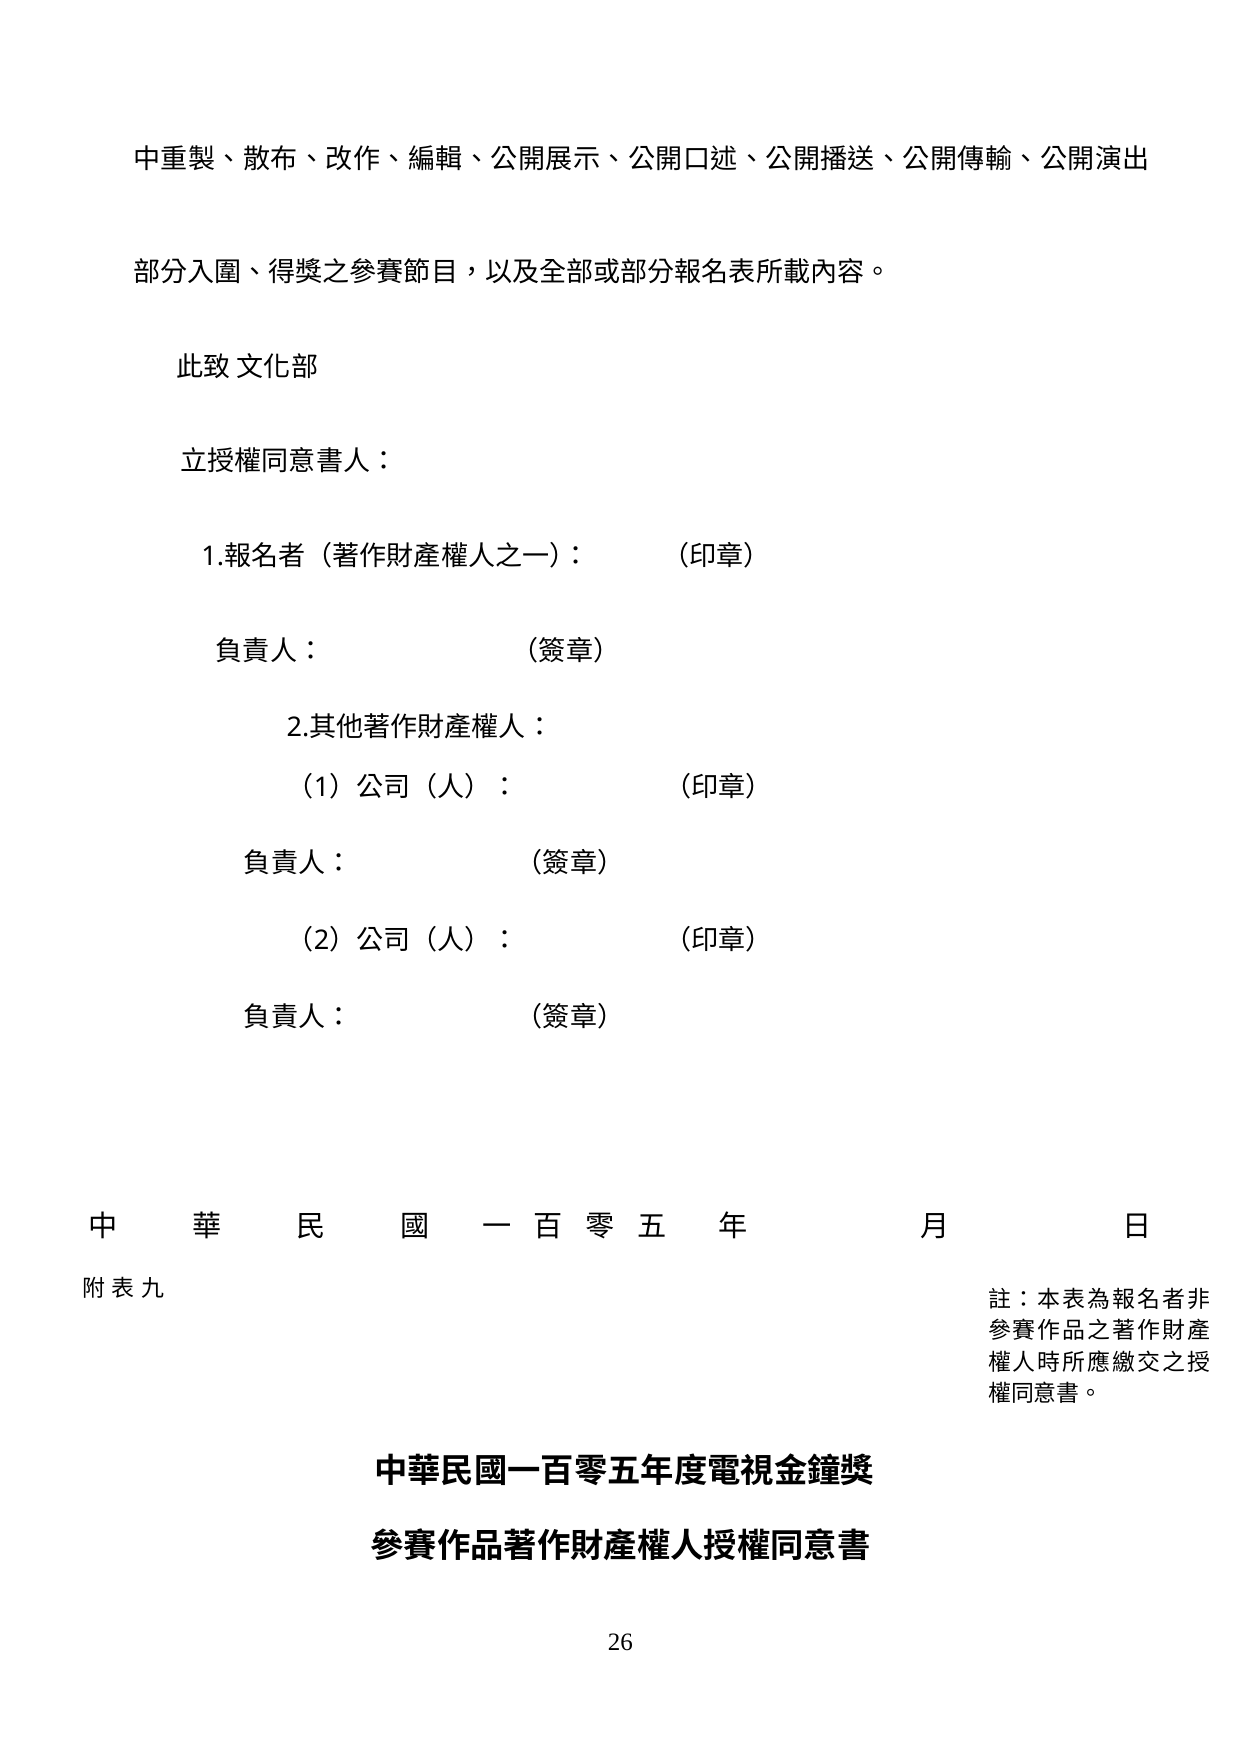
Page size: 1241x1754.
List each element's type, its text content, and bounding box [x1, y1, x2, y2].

text （2）公司（人）： （印章） [251, 918, 1152, 958]
text 負責人： （簽章） [89, 611, 1152, 686]
text 中重製、散布、改作、編輯、公開展示、公開口述、公開播送、公開傳輸、公開演出部分入圍、得獎之參賽節目，以及全部或部分報名表所載內容。 [133, 119, 1152, 307]
text 負責人： （簽章） [89, 977, 1152, 1052]
text 1.報名者（著作財產權人之一）： （印章） [89, 516, 1152, 591]
table_header 註：本表為報名者非參賽作品之著作財產權人時所應繳交之授權同意書。 [985, 1283, 1213, 1407]
text 附表九 [82, 1270, 164, 1303]
text 立授權同意書人： [89, 421, 1152, 496]
text 中華民國一百零五年度電視金鐘獎 [89, 1431, 1152, 1506]
text 參賽作品著作財產權人授權同意書 [89, 1506, 1152, 1581]
text 負責人： （簽章） [89, 823, 1152, 898]
text 中 華 民 國 一百零五 年 月 日 [89, 1203, 1152, 1245]
text 2.其他著作財產權人： [251, 705, 1152, 745]
text 此致 文化部 [162, 327, 1152, 402]
text （1）公司（人）： （印章） [251, 764, 1152, 804]
